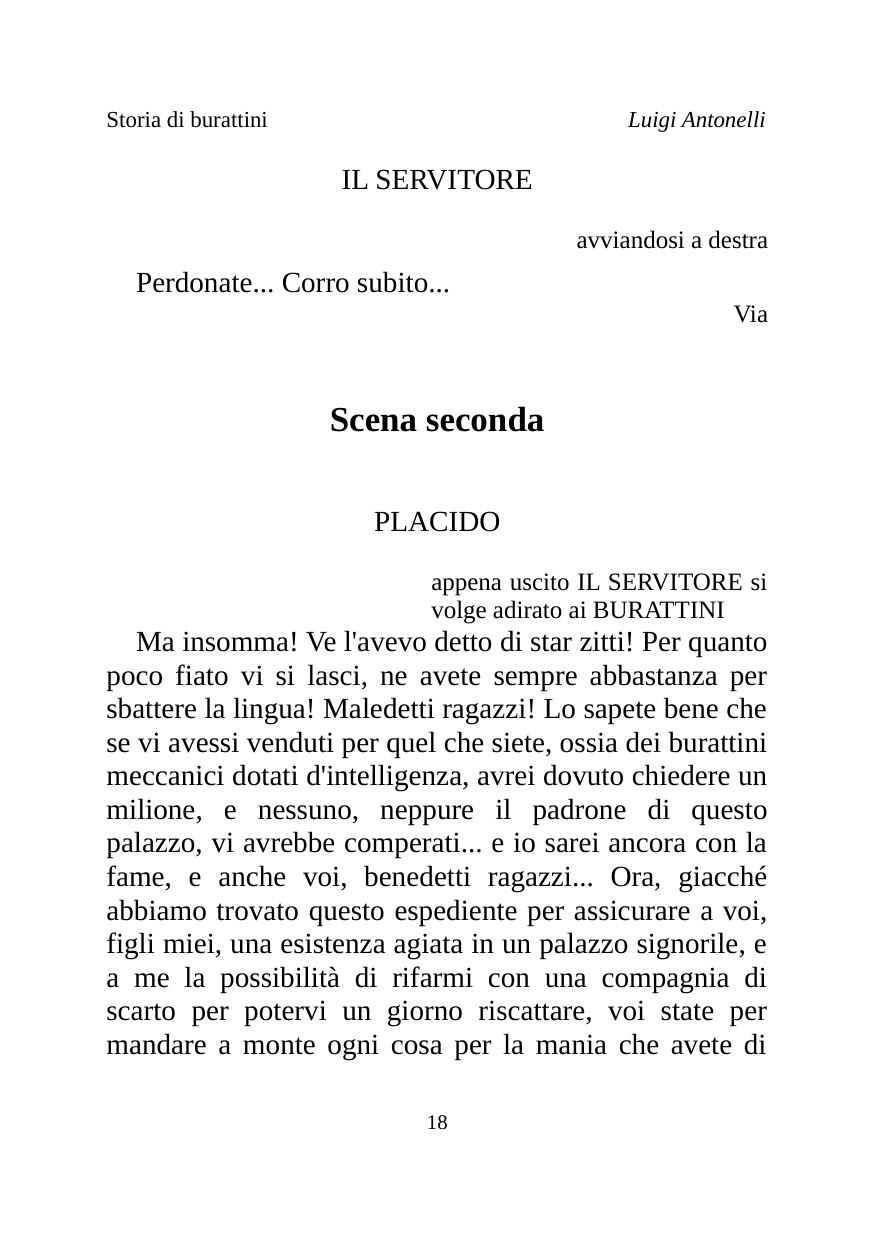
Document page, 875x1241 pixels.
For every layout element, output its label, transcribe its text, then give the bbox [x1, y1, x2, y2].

text IL SERVITORE [106, 162, 768, 196]
subtitle Scena seconda [106, 399, 768, 439]
text avviandosi a destra [431, 225, 768, 254]
text appena uscito IL SERVITORE si volge adirato ai BURATTINI [431, 567, 768, 624]
text Via [431, 299, 768, 328]
text PLACIDO [106, 504, 768, 537]
text Ma insomma! Ve l'avevo detto di star zitti! Per quanto poco fiato vi si lasci, ne avete sempre abbastanza per sbattere la lingua! Maledetti ragazzi! Lo sapete bene che se vi avessi venduti per quel che siete, ossia dei burattini meccanici dotati d'intelligenza, avrei dovuto chiedere un milione, e nessuno, neppure il padrone di questo palazzo, vi avrebbe comperati... e io sarei ancora con la fame, e anche voi, benedetti ragazzi... Ora, giacché abbiamo trovato questo espediente per assicurare a voi, figli miei, una esistenza agiata in un palazzo signorile, e a me la possibilità di rifarmi con una compagnia di scarto per potervi un giorno riscattare, voi state per mandare a monte ogni cosa per la mania che avete di [106, 624, 768, 1060]
text Perdonate... Corro subito... [106, 266, 768, 299]
